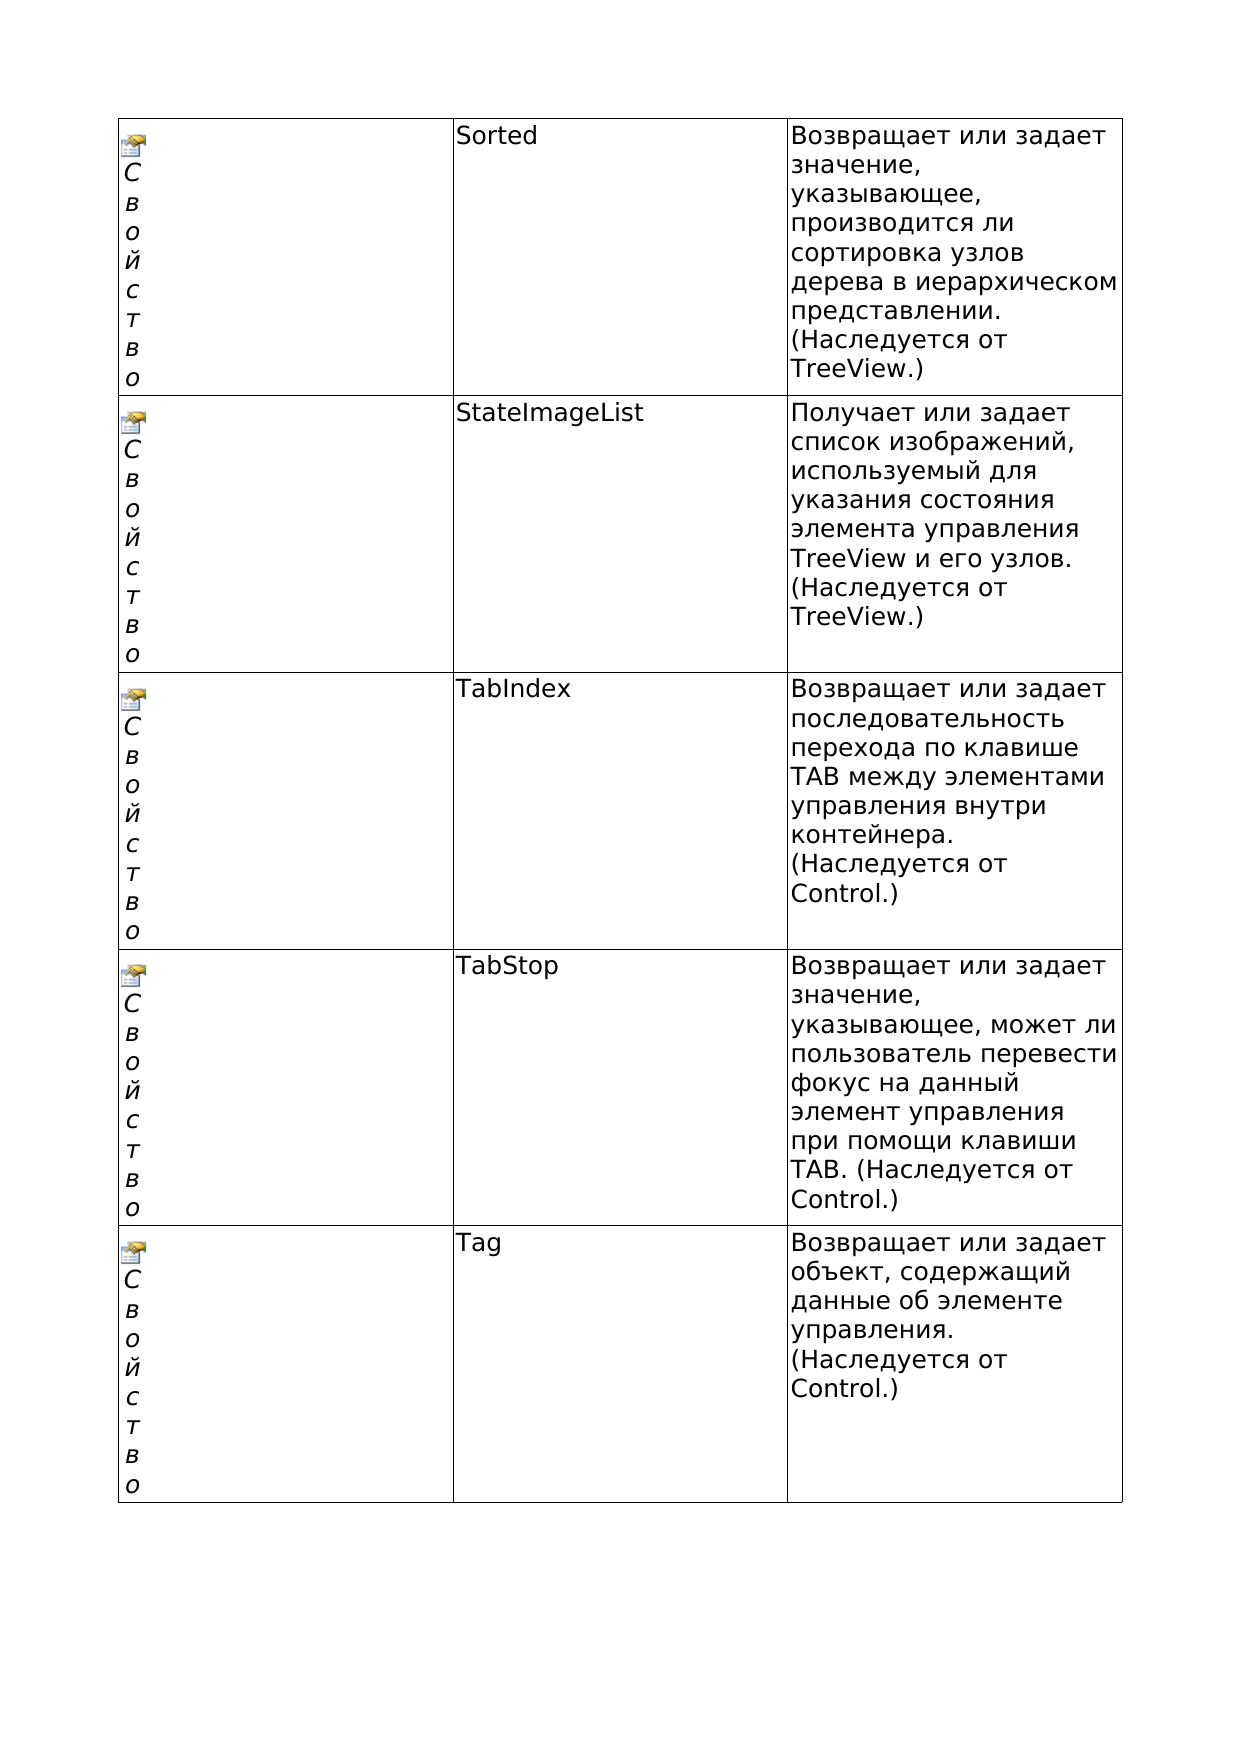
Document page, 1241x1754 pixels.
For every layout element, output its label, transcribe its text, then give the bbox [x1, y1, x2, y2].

table_cell Sorted [454, 119, 787, 395]
table_cell Получает или задает список изображений, используемый для указания состояния элемента управления TreeView и его узлов. (Наследуется от TreeView.) [788, 396, 1122, 672]
table_cell Tag [454, 1226, 787, 1502]
table_cell [119, 950, 453, 1225]
table_cell Возвращает или задает значение, указывающее, может ли пользователь перевести фокус на данный элемент управления при помощи клавиши TAB. (Наследуется от Control.) [788, 950, 1122, 1225]
picture [121, 1240, 147, 1266]
table_cell [119, 119, 453, 395]
table_cell Возвращает или задает последовательность перехода по клавише TAB между элементами управления внутри контейнера. (Наследуется от Control.) [788, 673, 1122, 948]
picture [121, 963, 147, 989]
table_cell [119, 396, 453, 672]
table_cell [119, 1226, 453, 1502]
table_cell Возвращает или задает значение, указывающее, производится ли сортировка узлов дерева в иерархическом представлении. (Наследуется от TreeView.) [788, 119, 1122, 395]
table_cell [119, 673, 453, 948]
picture [121, 133, 147, 159]
table_cell Возвращает или задает объект, содержащий данные об элементе управления. (Наследуется от Control.) [788, 1226, 1122, 1502]
table_cell StateImageList [454, 396, 787, 672]
picture [121, 410, 147, 436]
table_cell TabIndex [454, 673, 787, 948]
table_cell TabStop [454, 950, 787, 1225]
picture [121, 687, 147, 713]
